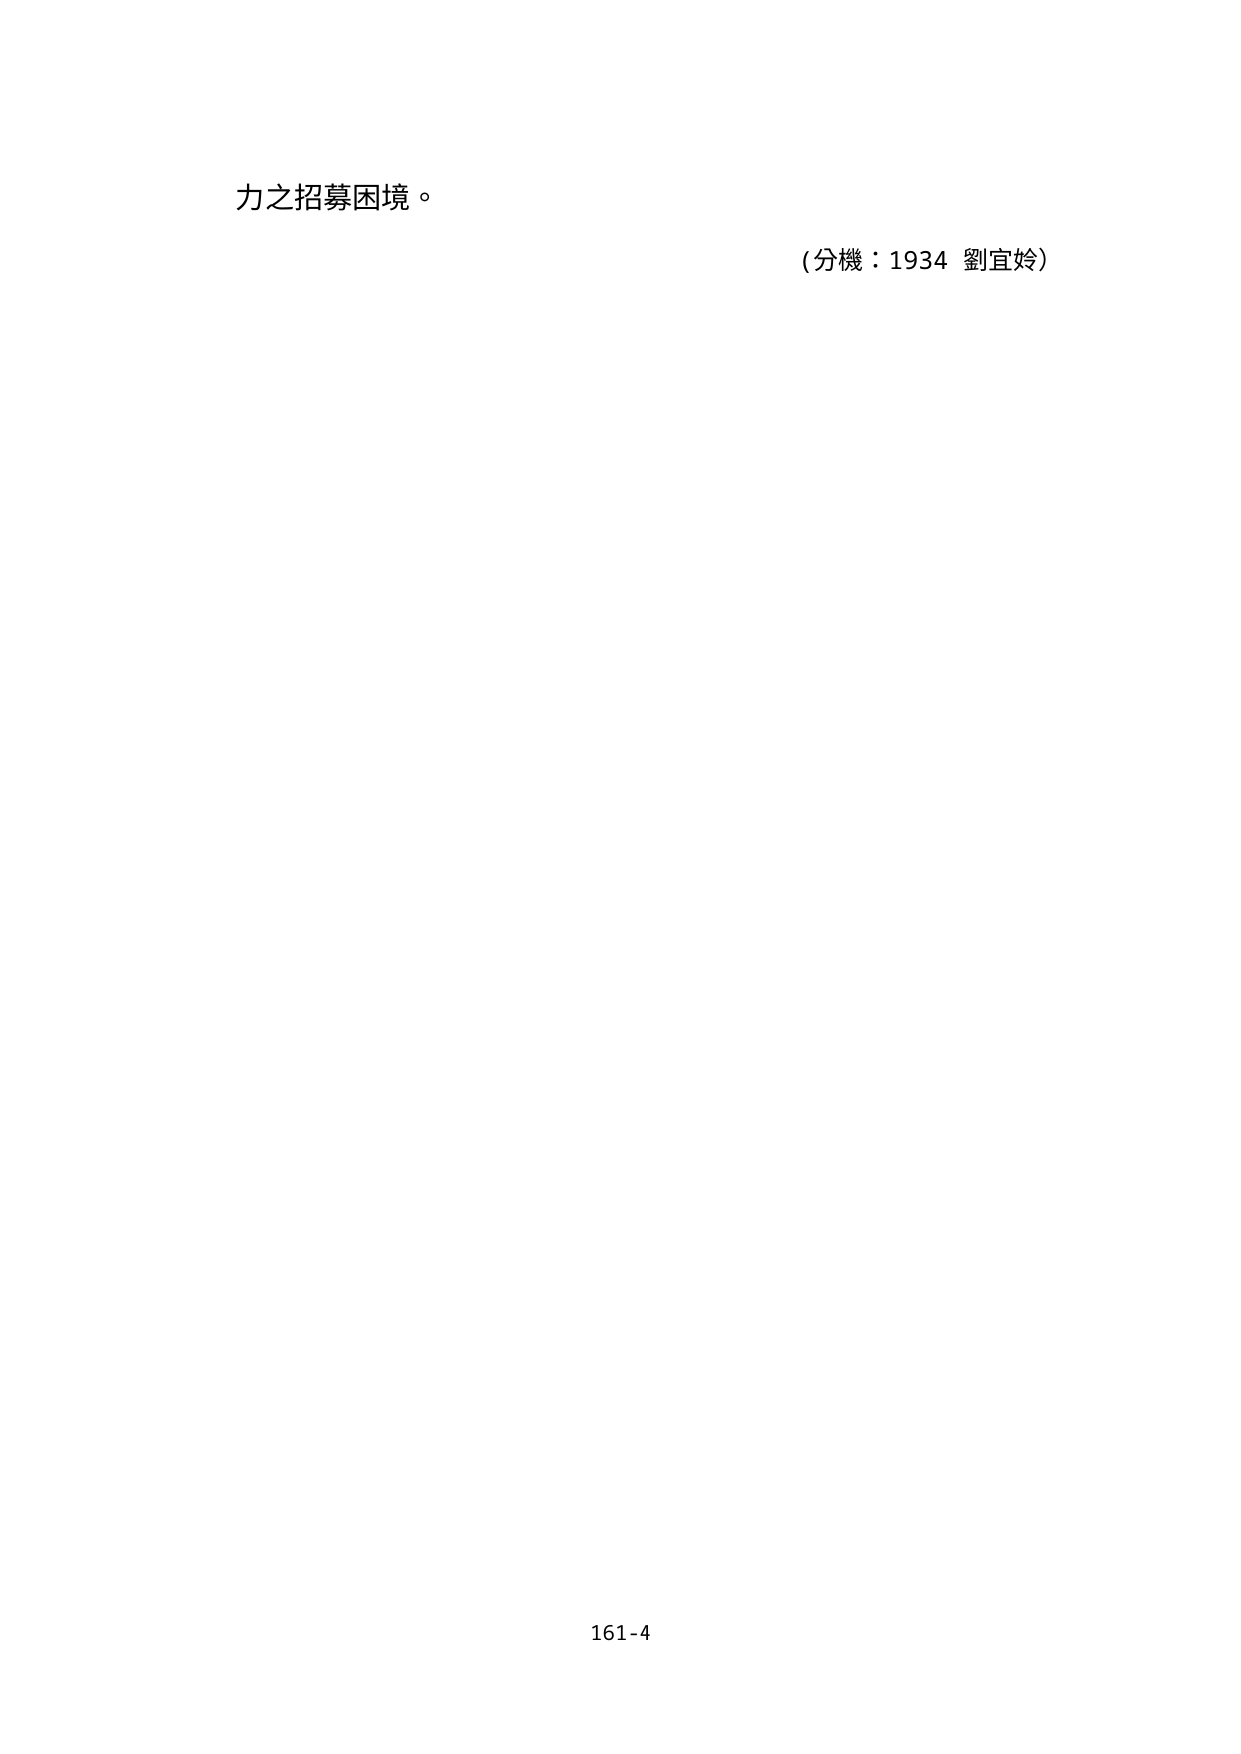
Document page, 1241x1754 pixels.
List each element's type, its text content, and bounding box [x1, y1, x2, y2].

text (分機：1934 劉宜姈） [177, 217, 1063, 279]
text 力之招募困境。 [236, 154, 1063, 217]
